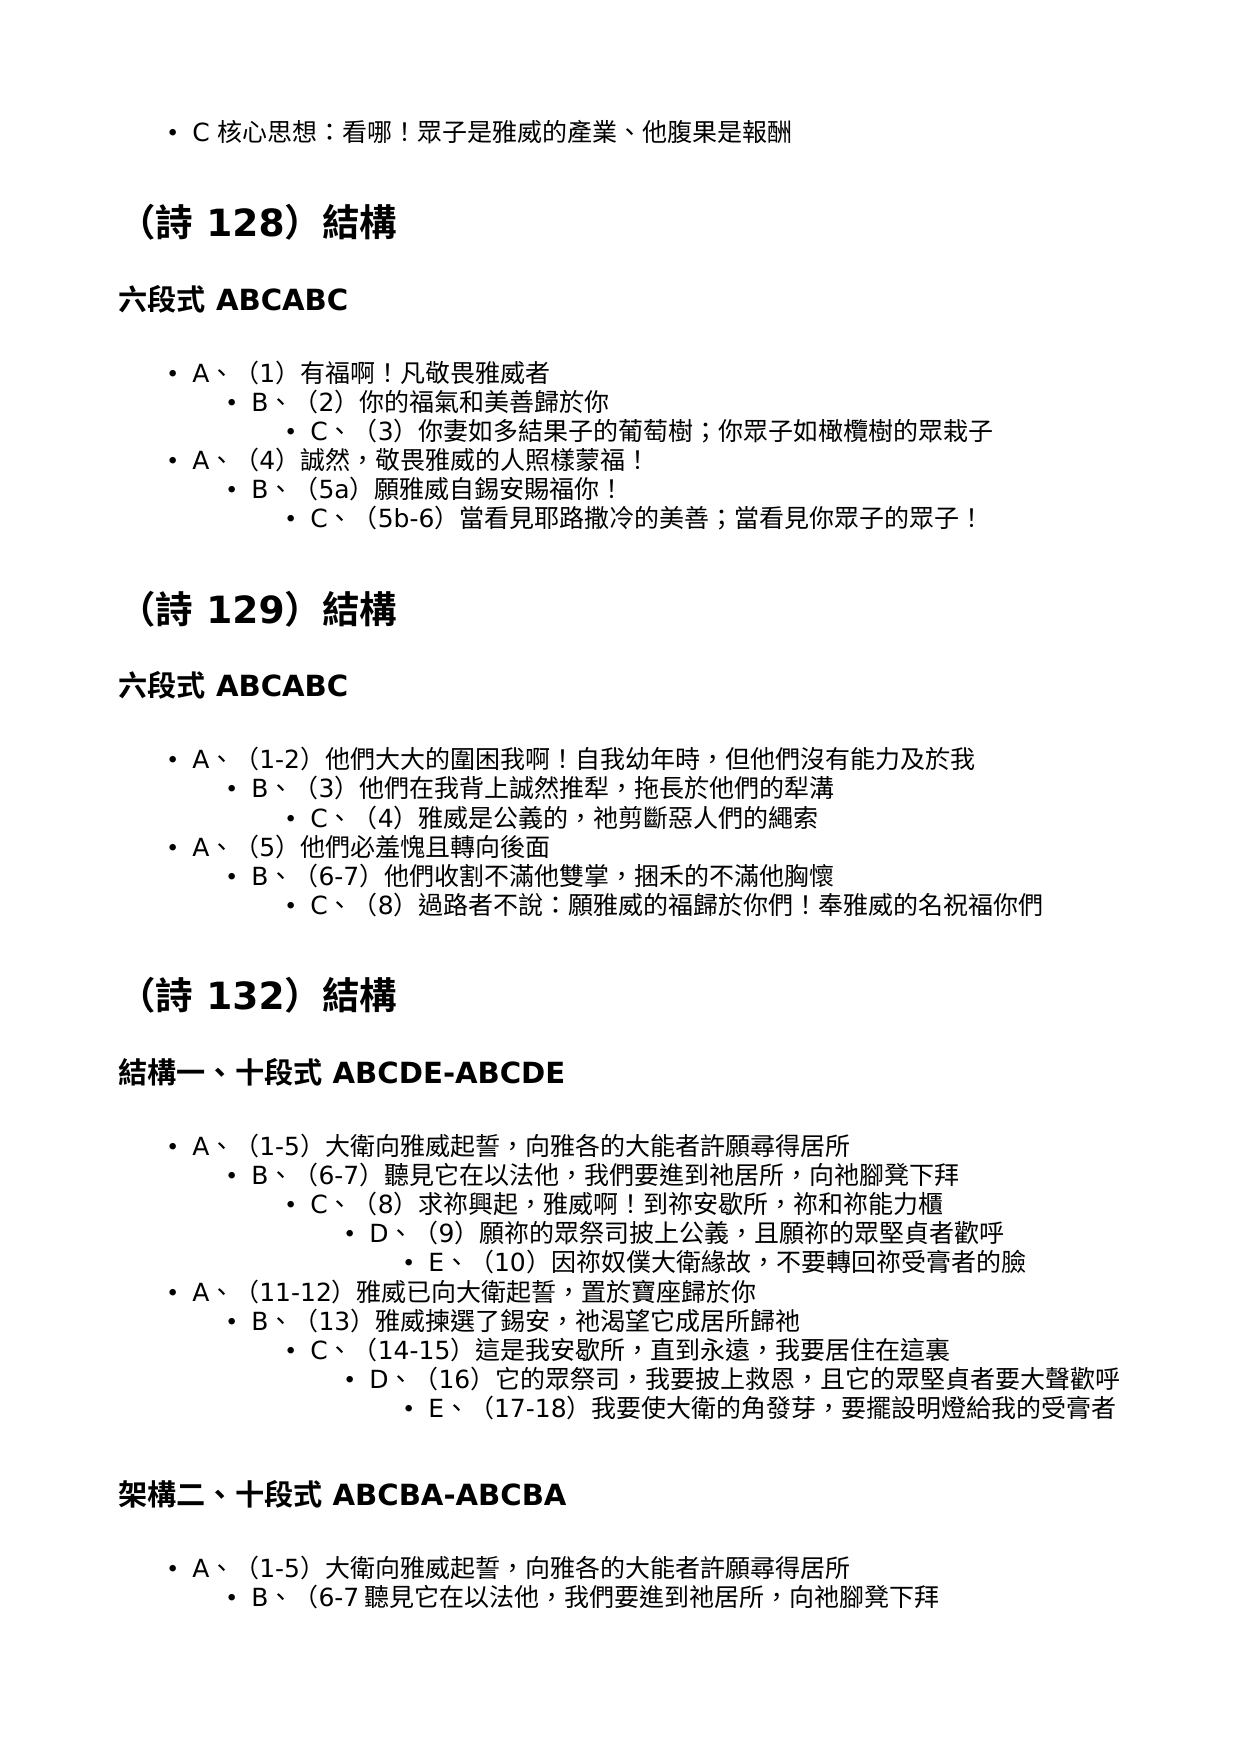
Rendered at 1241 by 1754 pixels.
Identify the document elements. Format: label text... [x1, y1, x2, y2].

subtitle （詩 129）結構 [118, 588, 1122, 632]
list B、（3）他們在我背上誠然推犁，拖長於他們的犁溝 [236, 774, 1122, 804]
list A、（4）誠然，敬畏雅威的人照樣蒙福！ [177, 446, 1122, 476]
list B、（13）雅威揀選了錫安，祂渴望它成居所歸祂 [236, 1307, 1122, 1336]
list D、（9）願祢的眾祭司披上公義，且願祢的眾堅貞者歡呼 [354, 1219, 1122, 1249]
list B、（6-7聽見它在以法他，我們要進到祂居所，向祂腳凳下拜 [236, 1583, 1122, 1612]
list A、（1-5）大衛向雅威起誓，向雅各的大能者許願尋得居所 [177, 1132, 1122, 1161]
list C、（4）雅威是公義的，祂剪斷惡人們的繩索 [295, 804, 1122, 833]
list B、（6-7）聽見它在以法他，我們要進到祂居所，向祂腳凳下拜 [236, 1161, 1122, 1190]
list C 核心思想：看哪！眾子是雅威的產業、他腹果是報酬 [177, 118, 1122, 147]
list C、（8）求祢興起，雅威啊！到祢安歇所，祢和祢能力櫃 [295, 1190, 1122, 1219]
list B、（2）你的福氣和美善歸於你 [236, 388, 1122, 417]
subtitle 六段式 ABCABC [118, 283, 1122, 317]
list C、（5b-6）當看見耶路撒冷的美善；當看見你眾子的眾子！ [295, 505, 1122, 534]
subtitle （詩 128）結構 [118, 202, 1122, 245]
subtitle 結構一、十段式 ABCDE-ABCDE [118, 1056, 1122, 1090]
subtitle 六段式 ABCABC [118, 669, 1122, 703]
subtitle 架構二、十段式 ABCBA-ABCBA [118, 1478, 1122, 1512]
list D、（16）它的眾祭司，我要披上救恩，且它的眾堅貞者要大聲歡呼 [354, 1365, 1122, 1394]
list E、（10）因祢奴僕大衛緣故，不要轉回祢受膏者的臉 [413, 1249, 1122, 1278]
list B、（5a）願雅威自錫安賜福你！ [236, 476, 1122, 505]
list E、（17-18）我要使大衛的角發芽，要擺設明燈給我的受膏者 [413, 1394, 1122, 1424]
list A、（1-5）大衛向雅威起誓，向雅各的大能者許願尋得居所 [177, 1554, 1122, 1583]
list A、（11-12）雅威已向大衛起誓，置於寶座歸於你 [177, 1278, 1122, 1307]
list A、（1）有福啊！凡敬畏雅威者 [177, 359, 1122, 388]
list B、（6-7）他們收割不滿他雙掌，捆禾的不滿他胸懷 [236, 862, 1122, 891]
list C、（14-15）這是我安歇所，直到永遠，我要居住在這裏 [295, 1336, 1122, 1365]
subtitle （詩 132）結構 [118, 975, 1122, 1018]
list A、（1-2）他們大大的圍困我啊！自我幼年時，但他們沒有能力及於我 [177, 745, 1122, 774]
list A、（5）他們必羞愧且轉向後面 [177, 833, 1122, 862]
list C、（8）過路者不說：願雅威的福歸於你們！奉雅威的名祝福你們 [295, 891, 1122, 920]
list C、（3）你妻如多結果子的葡萄樹；你眾子如橄欖樹的眾栽子 [295, 417, 1122, 446]
